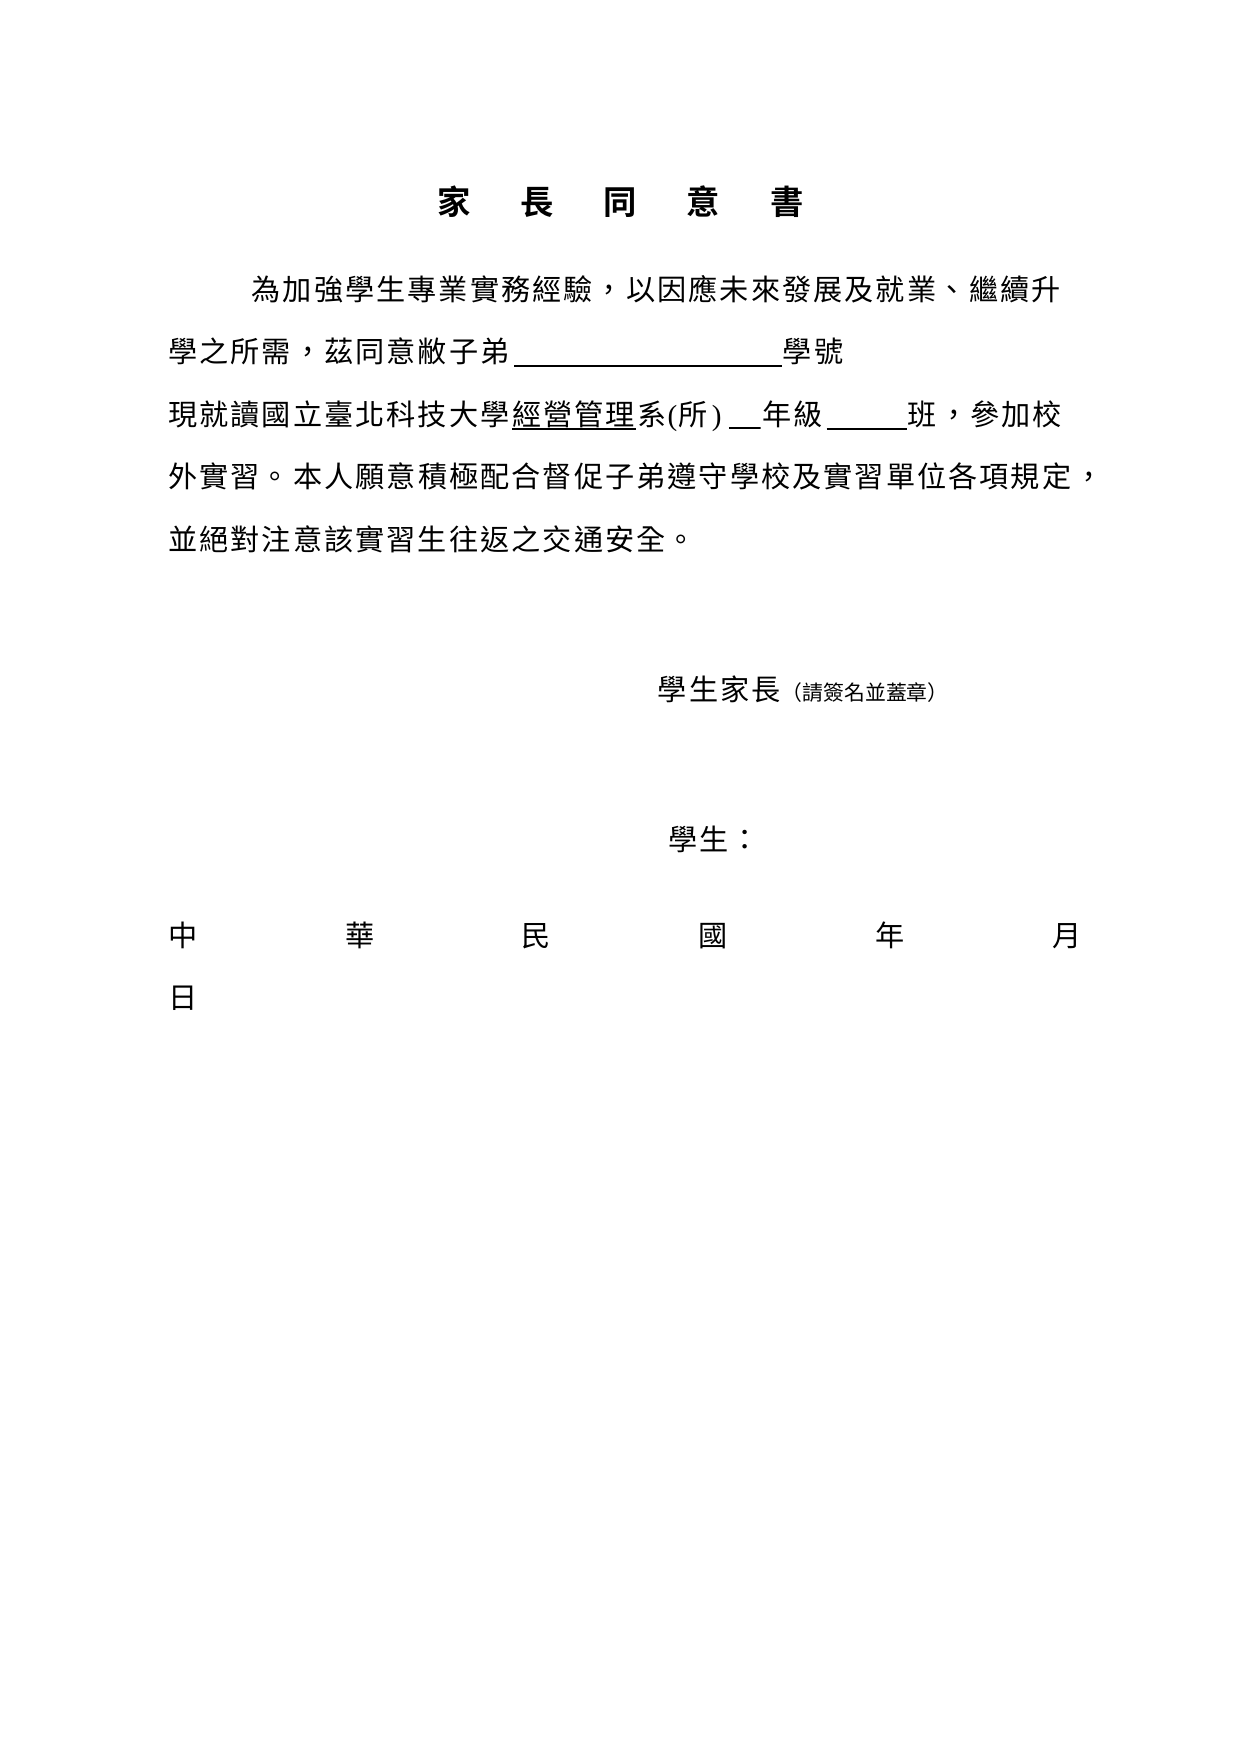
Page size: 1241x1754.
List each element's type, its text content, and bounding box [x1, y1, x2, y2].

text 家 長 同 意 書 [167, 158, 1073, 221]
text 學生： [617, 796, 1073, 858]
text 學生家長（請簽名並蓋章） [167, 646, 1073, 708]
text 為加強學生專業實務經驗，以因應未來發展及就業、繼續升學之所需，茲同意敝子弟 學號 現就讀國立臺北科技大學經營管理系(所) 年級 班，參加校外實習。本人願意積極配合督促子弟遵守學校及實習單位各項規定，並絕對注意該實習生往返之交通安全。 [167, 246, 1073, 558]
text 中 華 民 國 年 月 日 [167, 892, 1103, 1017]
